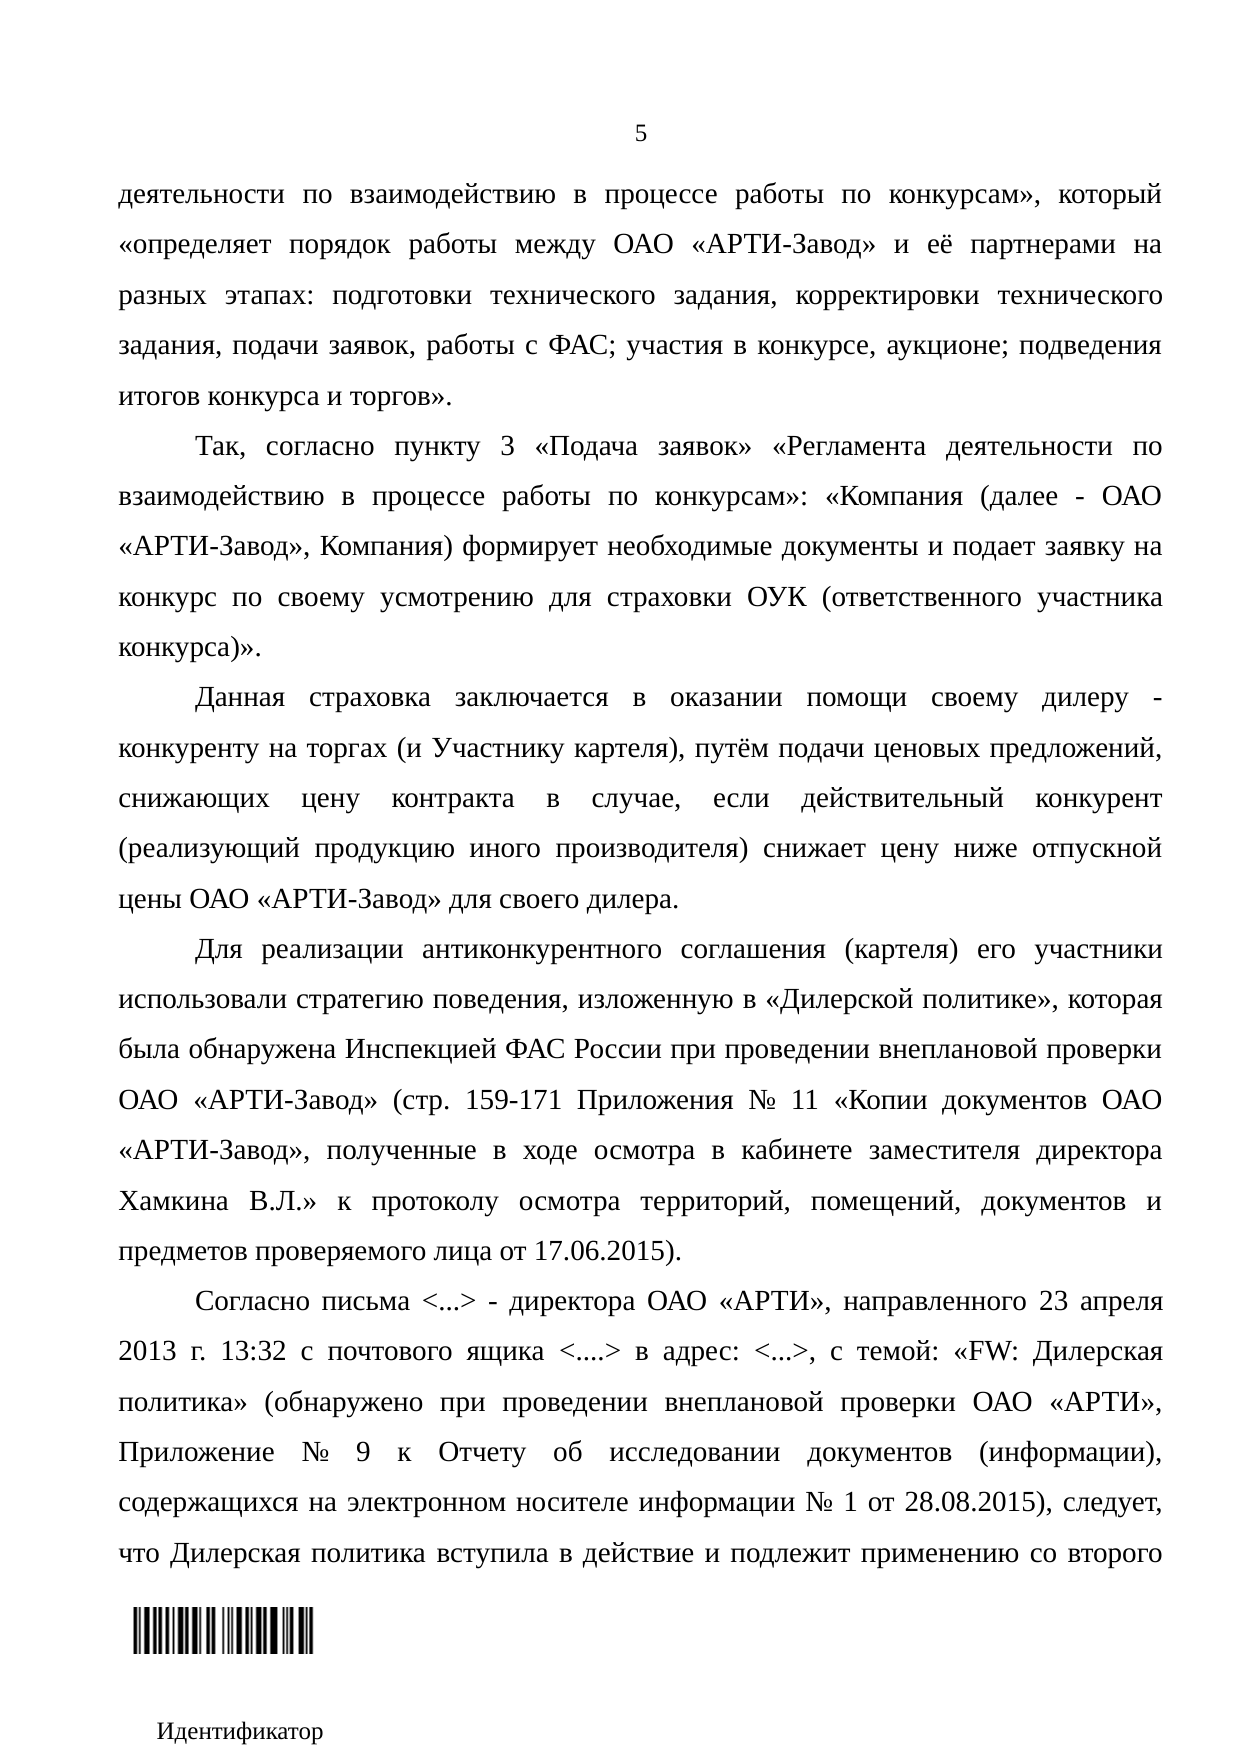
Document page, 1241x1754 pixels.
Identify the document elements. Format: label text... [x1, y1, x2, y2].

text Данная страховка заключается в оказании помощи своему дилеру - конкуренту на торгах (и Участнику картеля), путём подачи ценовых предложений, снижающих цену контракта в случае, если действительный конкурент (реализующий продукцию иного производителя) снижает цену ниже отпускной цены ОАО «АРТИ-Завод» для своего дилера. [118, 679, 1163, 914]
picture [118, 1607, 331, 1654]
text деятельности по взаимодействию в процессе работы по конкурсам», который «определяет порядок работы между ОАО «АРТИ-Завод» и её партнерами на разных этапах: подготовки технического задания, корректировки технического задания, подачи заявок, работы с ФАС; участия в конкурсе, аукционе; подведения итогов конкурса и торгов». [118, 176, 1163, 411]
text Так, согласно пункту 3 «Подача заявок» «Регламента деятельности по взаимодействию в процессе работы по конкурсам»: «Компания (далее - ОАО «АРТИ-Завод», Компания) формирует необходимые документы и подает заявку на конкурс по своему усмотрению для страховки ОУК (ответственного участника конкурса)». [118, 428, 1163, 663]
text Согласно письма <...> - директора ОАО «АРТИ», направленного 23 апреля 2013 г. 13:32 с почтового ящика <....> в адрес: <...>, с темой: «FW: Дилерская политика» (обнаружено при проведении внеплановой проверки ОАО «АРТИ», Приложение № 9 к Отчету об исследовании документов (информации), содержащихся на электронном носителе информации № 1 от 28.08.2015), следует, что Дилерская политика вступила в действие и подлежит применению со второго [118, 1283, 1163, 1568]
text Для реализации антиконкурентного соглашения (картеля) его участники использовали стратегию поведения, изложенную в «Дилерской политике», которая была обнаружена Инспекцией ФАС России при проведении внеплановой проверки ОАО «АРТИ-Завод» (стр. 159-171 Приложения № 11 «Копии документов ОАО «АРТИ-Завод», полученные в ходе осмотра в кабинете заместителя директора Хамкина В.Л.» к протоколу осмотра территорий, помещений, документов и предметов проверяемого лица от 17.06.2015). [118, 931, 1163, 1266]
